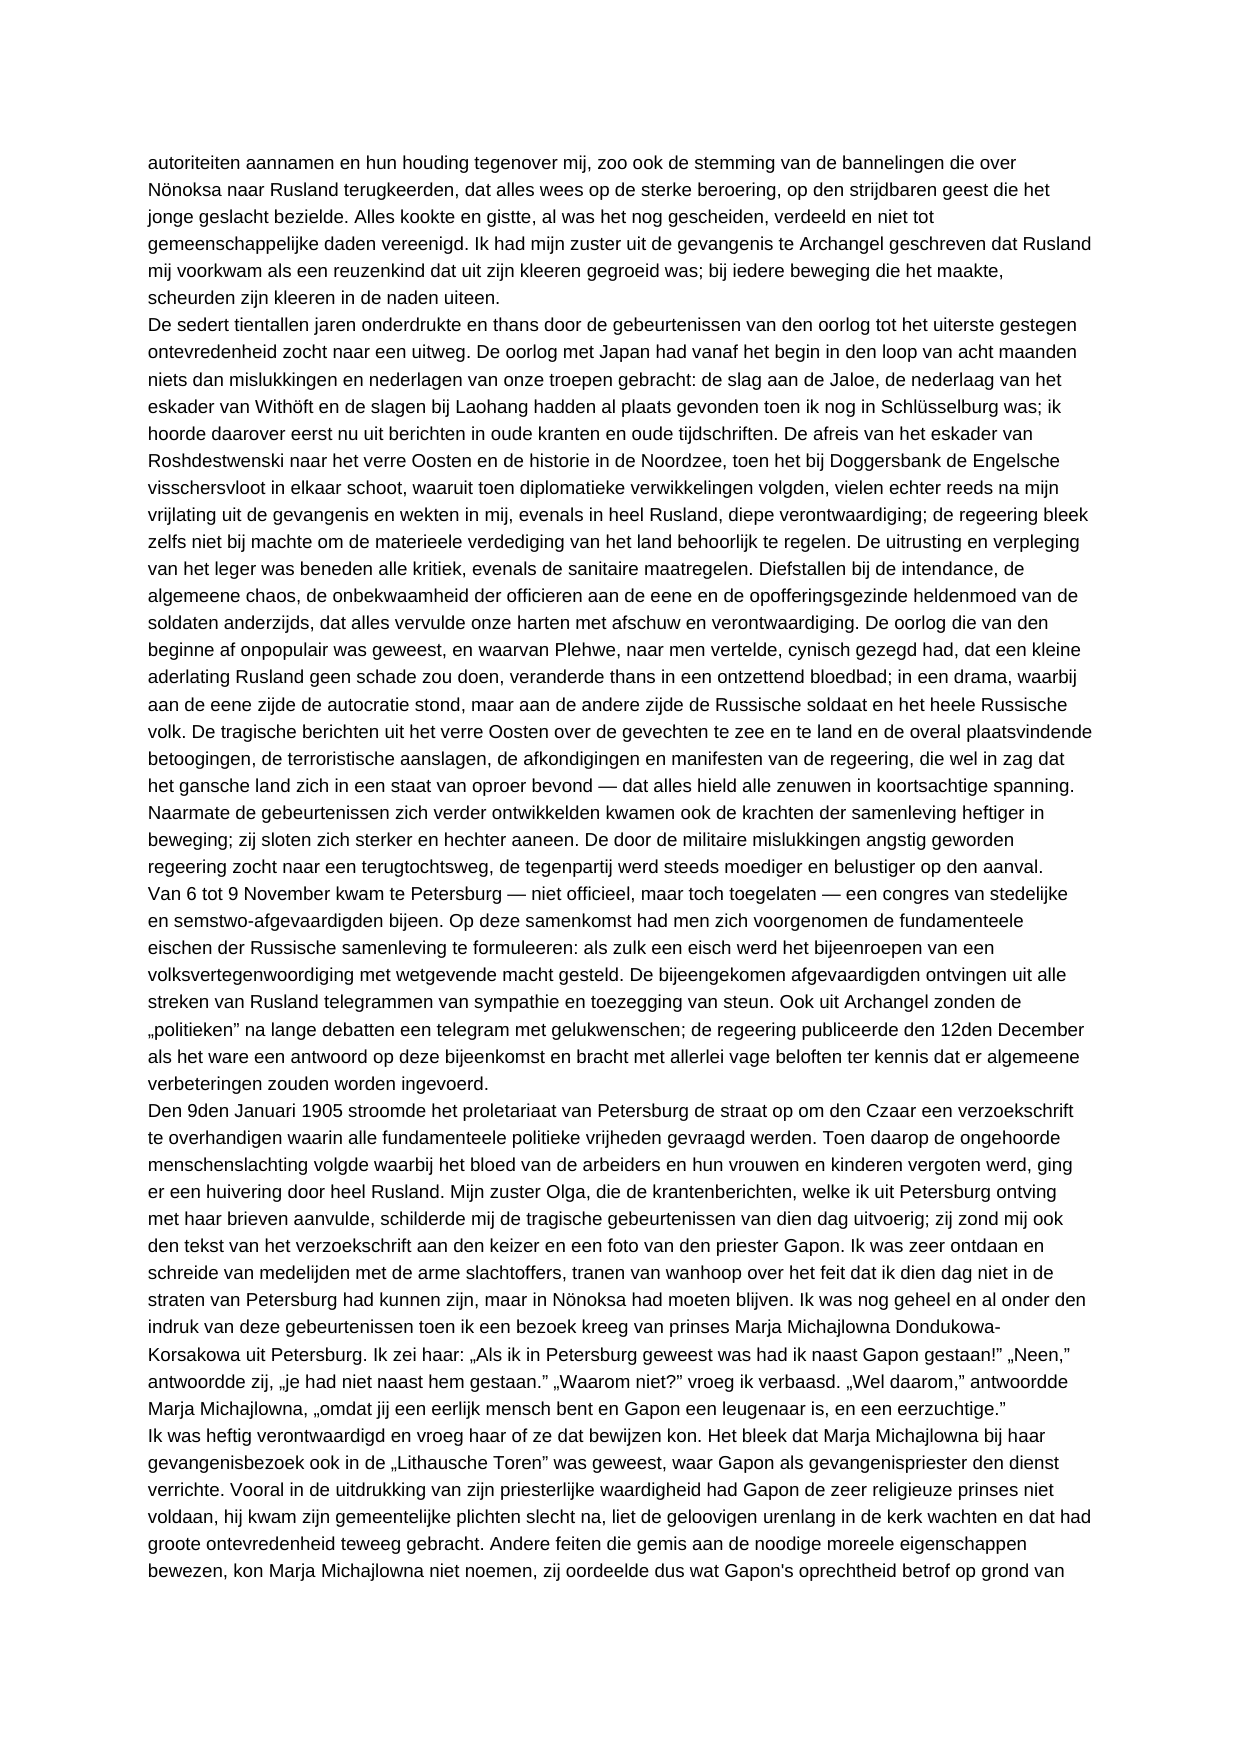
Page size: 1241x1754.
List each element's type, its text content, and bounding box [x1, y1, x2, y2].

text Den 9den Januari 1905 stroomde het proletariaat van Petersburg de straat op om den Czaar een verzoekschrift te overhandigen waarin alle fundamenteele politieke vrijheden gevraagd werden. Toen daarop de ongehoorde menschenslachting volgde waarbij het bloed van de arbeiders en hun vrouwen en kinderen vergoten werd, ging er een huivering door heel Rusland. Mijn zuster Olga, die de krantenberichten, welke ik uit Petersburg ontving met haar brieven aanvulde, schilderde mij de tragische gebeurtenissen van dien dag uitvoerig; zij zond mij ook den tekst van het verzoekschrift aan den keizer en een foto van den priester Gapon. Ik was zeer ontdaan en schreide van medelijden met de arme slachtoffers, tranen van wanhoop over het feit dat ik dien dag niet in de straten van Petersburg had kunnen zijn, maar in Nönoksa had moeten blijven. Ik was nog geheel en al onder den indruk van deze gebeurtenissen toen ik een bezoek kreeg van prinses Marja Michajlowna Dondukowa-Korsakowa uit Petersburg. Ik zei haar: „Als ik in Petersburg geweest was had ik naast Gapon gestaan!” „Neen,” antwoordde zij, „je had niet naast hem gestaan.” „Waarom niet?” vroeg ik verbaasd. „Wel daarom,” antwoordde Marja Michajlowna, „omdat jij een eerlijk mensch bent en Gapon een leugenaar is, en een eerzuchtige.” [148, 1096, 1093, 1421]
text Ik was heftig verontwaardigd en vroeg haar of ze dat bewijzen kon. Het bleek dat Marja Michajlowna bij haar gevangenisbezoek ook in de „Lithausche Toren” was geweest, waar Gapon als gevangenispriester den dienst verrichte. Vooral in de uitdrukking van zijn priesterlijke waardigheid had Gapon de zeer religieuze prinses niet voldaan, hij kwam zijn gemeentelijke plichten slecht na, liet de geloovigen urenlang in de kerk wachten en dat had groote ontevredenheid teweeg gebracht. Andere feiten die gemis aan de noodige moreele eigenschappen bewezen, kon Marja Michajlowna niet noemen, zij oordeelde dus wat Gapon's oprechtheid betrof op grond van [148, 1421, 1093, 1583]
text De sedert tientallen jaren onderdrukte en thans door de gebeurtenissen van den oorlog tot het uiterste gestegen ontevredenheid zocht naar een uitweg. De oorlog met Japan had vanaf het begin in den loop van acht maanden niets dan mislukkingen en nederlagen van onze troepen gebracht: de slag aan de Jaloe, de nederlaag van het eskader van Withöft en de slagen bij Laohang hadden al plaats gevonden toen ik nog in Schlüsselburg was; ik hoorde daarover eerst nu uit berichten in oude kranten en oude tijdschriften. De afreis van het eskader van Roshdestwenski naar het verre Oosten en de historie in de Noordzee, toen het bij Doggersbank de Engelsche visschersvloot in elkaar schoot, waaruit toen diplomatieke verwikkelingen volgden, vielen echter reeds na mijn vrijlating uit de gevangenis en wekten in mij, evenals in heel Rusland, diepe verontwaardiging; de regeering bleek zelfs niet bij machte om de materieele verdediging van het land behoorlijk te regelen. De uitrusting en verpleging van het leger was beneden alle kritiek, evenals de sanitaire maatregelen. Diefstallen bij de intendance, de algemeene chaos, de onbekwaamheid der officieren aan de eene en de opofferingsgezinde heldenmoed van de soldaten anderzijds, dat alles vervulde onze harten met afschuw en verontwaardiging. De oorlog die van den beginne af onpopulair was geweest, en waarvan Plehwe, naar men vertelde, cynisch gezegd had, dat een kleine aderlating Rusland geen schade zou doen, veranderde thans in een ontzettend bloedbad; in een drama, waarbij aan de eene zijde de autocratie stond, maar aan de andere zijde de Russische soldaat en het heele Russische volk. De tragische berichten uit het verre Oosten over de gevechten te zee en te land en de overal plaatsvindende betoogingen, de terroristische aanslagen, de afkondigingen en manifesten van de regeering, die wel in zag dat het gansche land zich in een staat van oproer bevond — dat alles hield alle zenuwen in koortsachtige spanning. Naarmate de gebeurtenissen zich verder ontwikkelden kwamen ook de krachten der samenleving heftiger in beweging; zij sloten zich sterker en hechter aaneen. De door de militaire mislukkingen angstig geworden regeering zocht naar een terugtochtsweg, de tegenpartij werd steeds moediger en belustiger op den aanval. [148, 310, 1093, 879]
text Van 6 tot 9 November kwam te Petersburg — niet officieel, maar toch toegelaten — een congres van stedelijke en semstwo-afgevaardigden bijeen. Op deze samenkomst had men zich voorgenomen de fundamenteele eischen der Russische samenleving te formuleeren: als zulk een eisch werd het bijeenroepen van een volksvertegenwoordiging met wetgevende macht gesteld. De bijeengekomen afgevaardigden ontvingen uit alle streken van Rusland telegrammen van sympathie en toezegging van steun. Ook uit Archangel zonden de „politieken” na lange debatten een telegram met gelukwenschen; de regeering publiceerde den 12den December als het ware een antwoord op deze bijeenkomst en bracht met allerlei vage beloften ter kennis dat er algemeene verbeteringen zouden worden ingevoerd. [148, 879, 1093, 1096]
text autoriteiten aannamen en hun houding tegenover mij, zoo ook de stemming van de bannelingen die over Nönoksa naar Rusland terugkeerden, dat alles wees op de sterke beroering, op den strijdbaren geest die het jonge geslacht bezielde. Alles kookte en gistte, al was het nog gescheiden, verdeeld en niet tot gemeenschappelijke daden vereenigd. Ik had mijn zuster uit de gevangenis te Archangel geschreven dat Rusland mij voorkwam als een reuzenkind dat uit zijn kleeren gegroeid was; bij iedere beweging die het maakte, scheurden zijn kleeren in de naden uiteen. [148, 148, 1093, 310]
